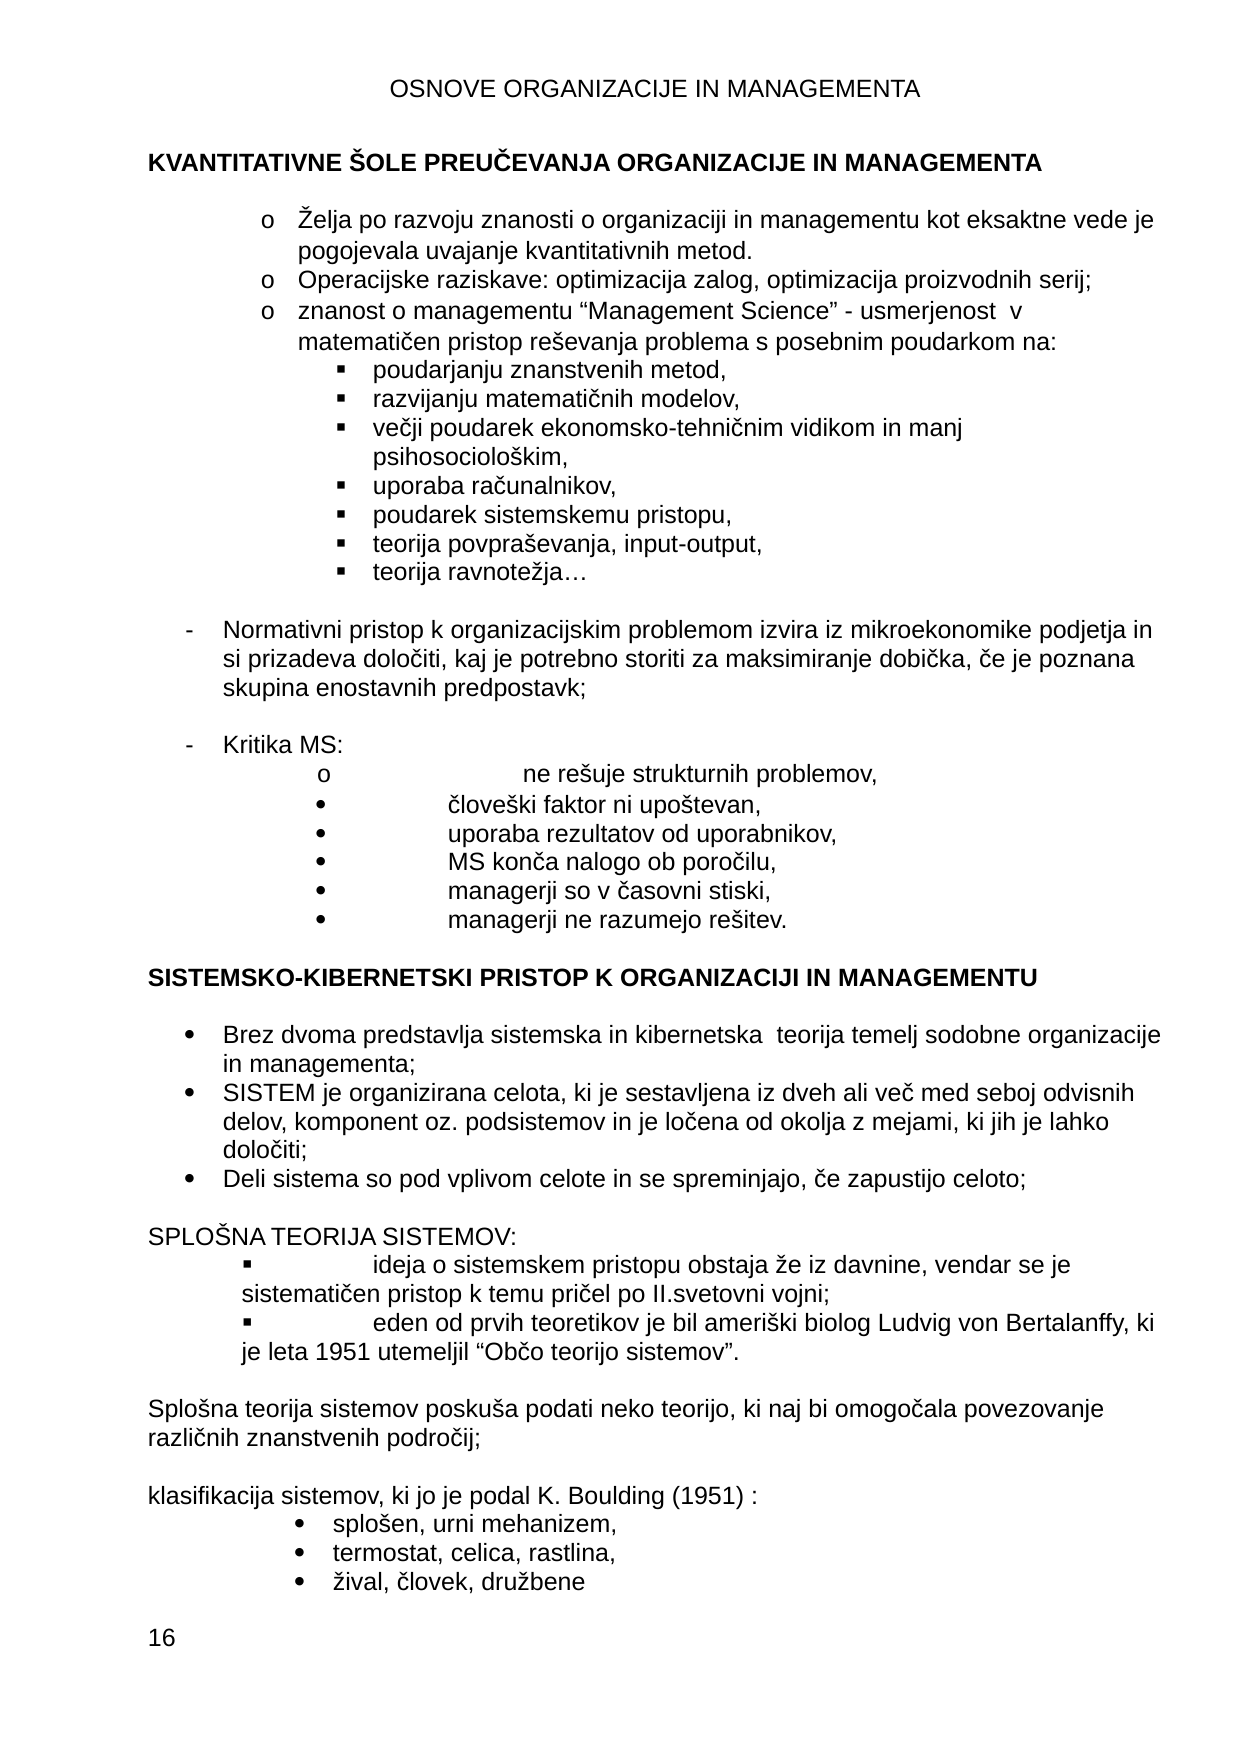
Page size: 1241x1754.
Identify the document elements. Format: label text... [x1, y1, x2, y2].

list managerji ne razumejo rešitev. [316, 905, 1162, 934]
list Normativni pristop k organizacijskim problemom izvira iz mikroekonomike podjetja in si prizadeva določiti, kaj je potrebno storiti za maksimiranje dobička, če je poznana skupina enostavnih predpostavk; [185, 615, 1162, 701]
list Kritika MS: [185, 730, 1162, 759]
list Želja po razvoju znanosti o organizaciji in managementu kot eksaktne vede je pogojevala uvajanje kvantitativnih metod. [260, 205, 1162, 265]
list poudarek sistemskemu pristopu, [335, 500, 1162, 528]
text SPLOŠNA TEORIJA SISTEMOV: [148, 1222, 1162, 1251]
list razvijanju matematičnih modelov, [335, 384, 1162, 413]
list Operacijske raziskave: optimizacija zalog, optimizacija proizvodnih serij; [260, 265, 1162, 296]
list uporaba računalnikov, [335, 471, 1162, 500]
text klasifikacija sistemov, ki jo je podal K. Boulding (1951) : [148, 1481, 1162, 1509]
list znanost o managementu “Management Science” - usmerjenost v matematičen pristop reševanja problema s posebnim poudarkom na: [260, 296, 1162, 356]
list SISTEM je organizirana celota, ki je sestavljena iz dveh ali več med seboj odvisnih delov, komponent oz. podsistemov in je ločena od okolja z mejami, ki jih je lahko določiti; [185, 1078, 1162, 1164]
list žival, človek, družbene [295, 1567, 1162, 1596]
list teorija ravnotežja… [335, 557, 1162, 586]
list poudarjanju znanstvenih metod, [335, 356, 1162, 384]
list uporaba rezultatov od uporabnikov, [316, 818, 1162, 847]
list MS konča nalogo ob poročilu, [316, 847, 1162, 876]
list splošen, urni mehanizem, [295, 1509, 1162, 1538]
list termostat, celica, rastlina, [295, 1538, 1162, 1567]
text Splošna teorija sistemov poskuša podati neko teorijo, ki naj bi omogočala povezovanje različnih znanstvenih področij; [148, 1394, 1162, 1452]
subtitle KVANTITATIVNE ŠOLE PREUČEVANJA ORGANIZACIJE IN MANAGEMENTA [148, 148, 1162, 176]
list večji poudarek ekonomsko-tehničnim vidikom in manj psihosociološkim, [335, 413, 1162, 471]
list Deli sistema so pod vplivom celote in se spreminjajo, če zapustijo celoto; [185, 1164, 1162, 1193]
list teorija povpraševanja, input-output, [335, 528, 1162, 557]
list Brez dvoma predstavlja sistemska in kibernetska teorija temelj sodobne organizacije in managementa; [185, 1020, 1162, 1078]
list eden od prvih teoretikov je bil ameriški biolog Ludvig von Bertalanffy, ki je leta 1951 utemeljil “Občo teorijo sistemov”. [241, 1308, 1162, 1366]
list ideja o sistemskem pristopu obstaja že iz davnine, vendar se je sistematičen pristop k temu pričel po II.svetovni vojni; [241, 1251, 1162, 1308]
subtitle SISTEMSKO-KIBERNETSKI PRISTOP K ORGANIZACIJI IN MANAGEMENTU [148, 963, 1162, 991]
list človeški faktor ni upoštevan, [316, 790, 1162, 818]
list managerji so v časovni stiski, [316, 876, 1162, 905]
list ne rešuje strukturnih problemov, [316, 759, 1162, 790]
